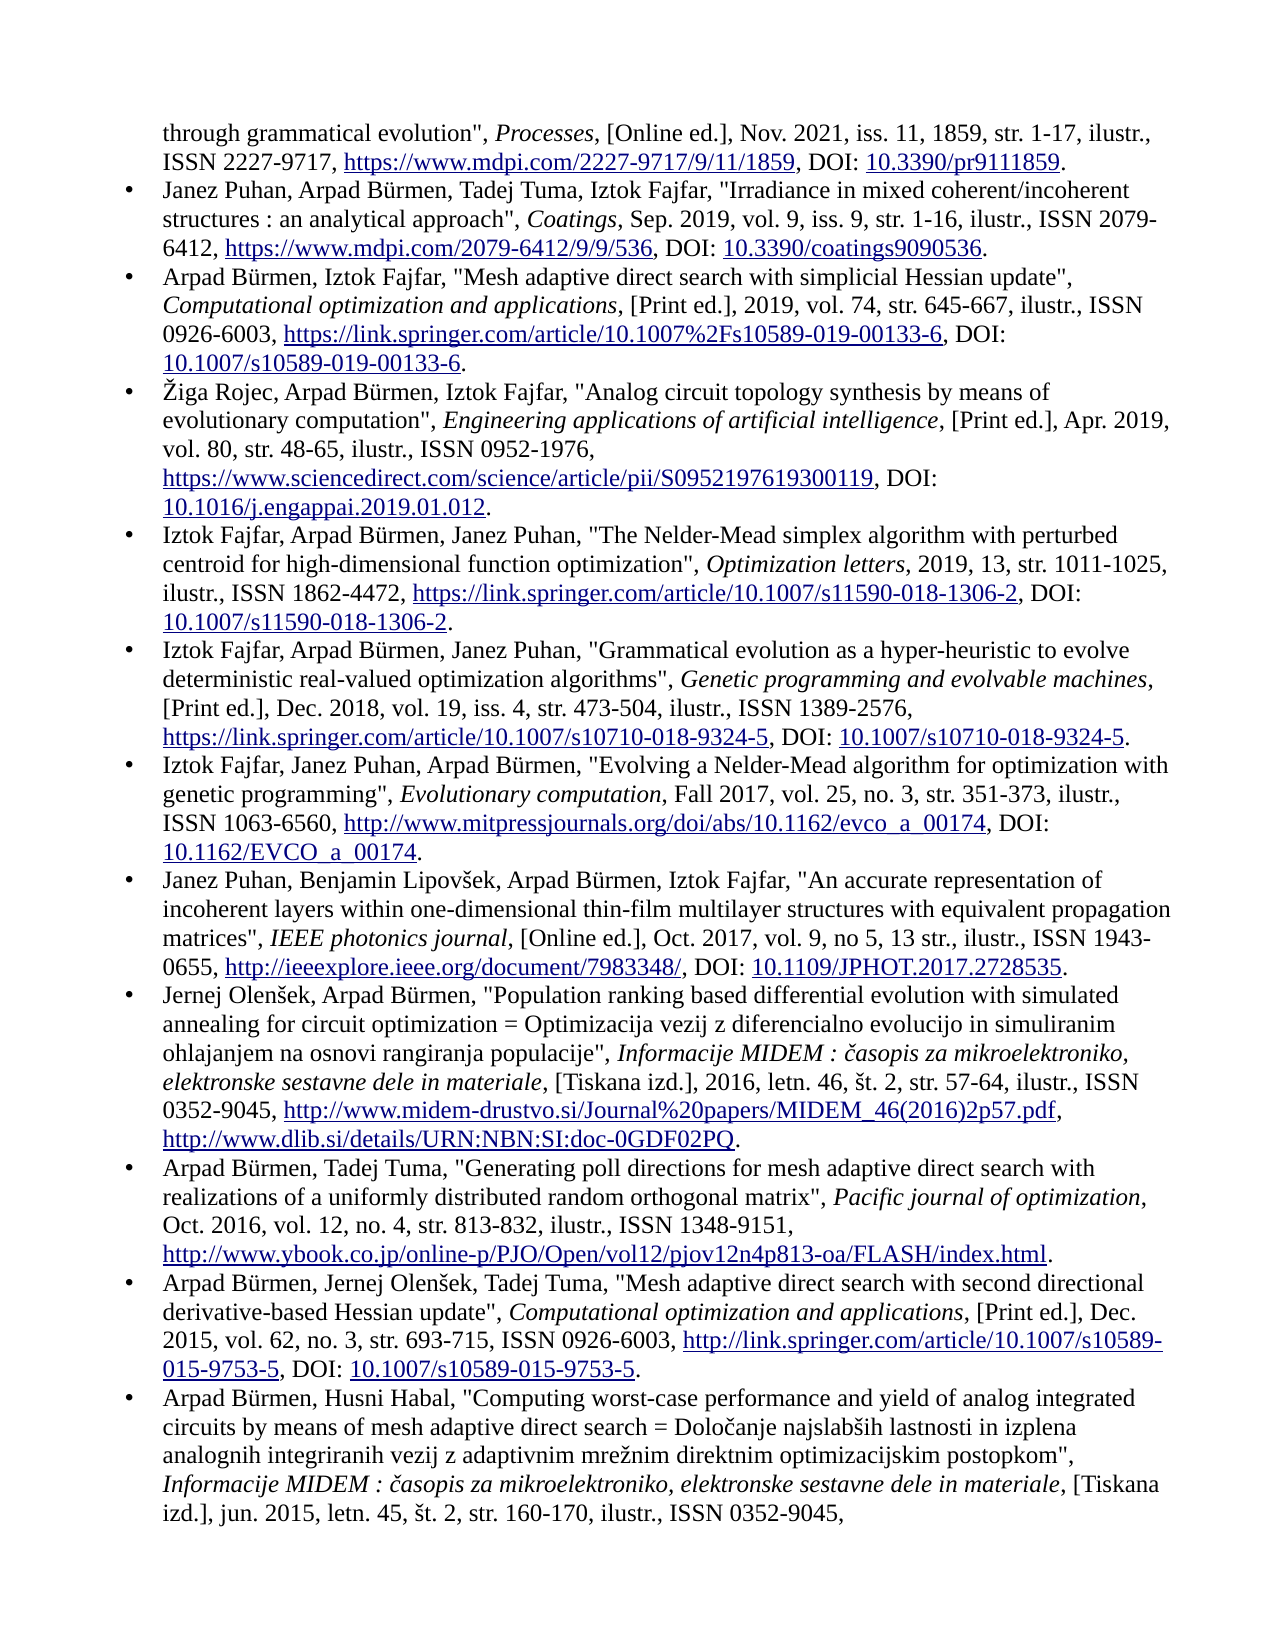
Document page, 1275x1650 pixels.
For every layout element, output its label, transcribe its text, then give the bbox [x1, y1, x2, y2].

list Jernej Olenšek, Arpad Bürmen, "Population ranking based differential evolution with simulated annealing for circuit optimization = Optimizacija vezij z diferencialno evolucijo in simuliranim ohlajanjem na osnovi rangiranja populacije", Informacije MIDEM : časopis za mikroelektroniko, elektronske sestavne dele in materiale, [Tiskana izd.], 2016, letn. 46, št. 2, str. 57-64, ilustr., ISSN 0352-9045, http://www.midem-drustvo.si/Journal%20papers/MIDEM_46(2016)2p57.pdf, http://www.dlib.si/details/URN:NBN:SI:doc-0GDF02PQ. [125, 981, 1177, 1153]
list Iztok Fajfar, Janez Puhan, Arpad Bürmen, "Evolving a Nelder-Mead algorithm for optimization with genetic programming", Evolutionary computation, Fall 2017, vol. 25, no. 3, str. 351-373, ilustr., ISSN 1063-6560, http://www.mitpressjournals.org/doi/abs/10.1162/evco_a_00174, DOI: 10.1162/EVCO_a_00174. [125, 751, 1177, 866]
list Iztok Fajfar, Arpad Bürmen, Janez Puhan, "Grammatical evolution as a hyper-heuristic to evolve deterministic real-valued optimization algorithms", Genetic programming and evolvable machines, [Print ed.], Dec. 2018, vol. 19, iss. 4, str. 473-504, ilustr., ISSN 1389-2576, https://link.springer.com/article/10.1007/s10710-018-9324-5, DOI: 10.1007/s10710-018-9324-5. [125, 636, 1177, 751]
list Žiga Rojec, Arpad Bürmen, Iztok Fajfar, "Analog circuit topology synthesis by means of evolutionary computation", Engineering applications of artificial intelligence, [Print ed.], Apr. 2019, vol. 80, str. 48-65, ilustr., ISSN 0952-1976, https://www.sciencedirect.com/science/article/pii/S0952197619300119, DOI: 10.1016/j.engappai.2019.01.012. [125, 377, 1177, 521]
list Arpad Bürmen, Jernej Olenšek, Tadej Tuma, "Mesh adaptive direct search with second directional derivative-based Hessian update", Computational optimization and applications, [Print ed.], Dec. 2015, vol. 62, no. 3, str. 693-715, ISSN 0926-6003, http://link.springer.com/article/10.1007/s10589-015-9753-5, DOI: 10.1007/s10589-015-9753-5. [125, 1268, 1177, 1383]
list Arpad Bürmen, Husni Habal, "Computing worst-case performance and yield of analog integrated circuits by means of mesh adaptive direct search = Določanje najslabših lastnosti in izplena analognih integriranih vezij z adaptivnim mrežnim direktnim optimizacijskim postopkom", Informacije MIDEM : časopis za mikroelektroniko, elektronske sestavne dele in materiale, [Tiskana izd.], jun. 2015, letn. 45, št. 2, str. 160-170, ilustr., ISSN 0352-9045, [125, 1383, 1177, 1527]
list Iztok Fajfar, Arpad Bürmen, Janez Puhan, "The Nelder-Mead simplex algorithm with perturbed centroid for high-dimensional function optimization", Optimization letters, 2019, 13, str. 1011-1025, ilustr., ISSN 1862-4472, https://link.springer.com/article/10.1007/s11590-018-1306-2, DOI: 10.1007/s11590-018-1306-2. [125, 521, 1177, 636]
list Janez Puhan, Benjamin Lipovšek, Arpad Bürmen, Iztok Fajfar, "An accurate representation of incoherent layers within one-dimensional thin-film multilayer structures with equivalent propagation matrices", IEEE photonics journal, [Online ed.], Oct. 2017, vol. 9, no 5, 13 str., ilustr., ISSN 1943-0655, http://ieeexplore.ieee.org/document/7983348/, DOI: 10.1109/JPHOT.2017.2728535. [125, 866, 1177, 981]
list through grammatical evolution", Processes, [Online ed.], Nov. 2021, iss. 11, 1859, str. 1-17, ilustr., ISSN 2227-9717, https://www.mdpi.com/2227-9717/9/11/1859, DOI: 10.3390/pr9111859. [125, 118, 1177, 176]
list Janez Puhan, Arpad Bürmen, Tadej Tuma, Iztok Fajfar, "Irradiance in mixed coherent/incoherent structures : an analytical approach", Coatings, Sep. 2019, vol. 9, iss. 9, str. 1-16, ilustr., ISSN 2079-6412, https://www.mdpi.com/2079-6412/9/9/536, DOI: 10.3390/coatings9090536. [125, 176, 1177, 262]
list Arpad Bürmen, Tadej Tuma, "Generating poll directions for mesh adaptive direct search with realizations of a uniformly distributed random orthogonal matrix", Pacific journal of optimization, Oct. 2016, vol. 12, no. 4, str. 813-832, ilustr., ISSN 1348-9151, http://www.ybook.co.jp/online-p/PJO/Open/vol12/pjov12n4p813-oa/FLASH/index.html. [125, 1153, 1177, 1268]
list Arpad Bürmen, Iztok Fajfar, "Mesh adaptive direct search with simplicial Hessian update", Computational optimization and applications, [Print ed.], 2019, vol. 74, str. 645-667, ilustr., ISSN 0926-6003, https://link.springer.com/article/10.1007%2Fs10589-019-00133-6, DOI: 10.1007/s10589-019-00133-6. [125, 262, 1177, 377]
